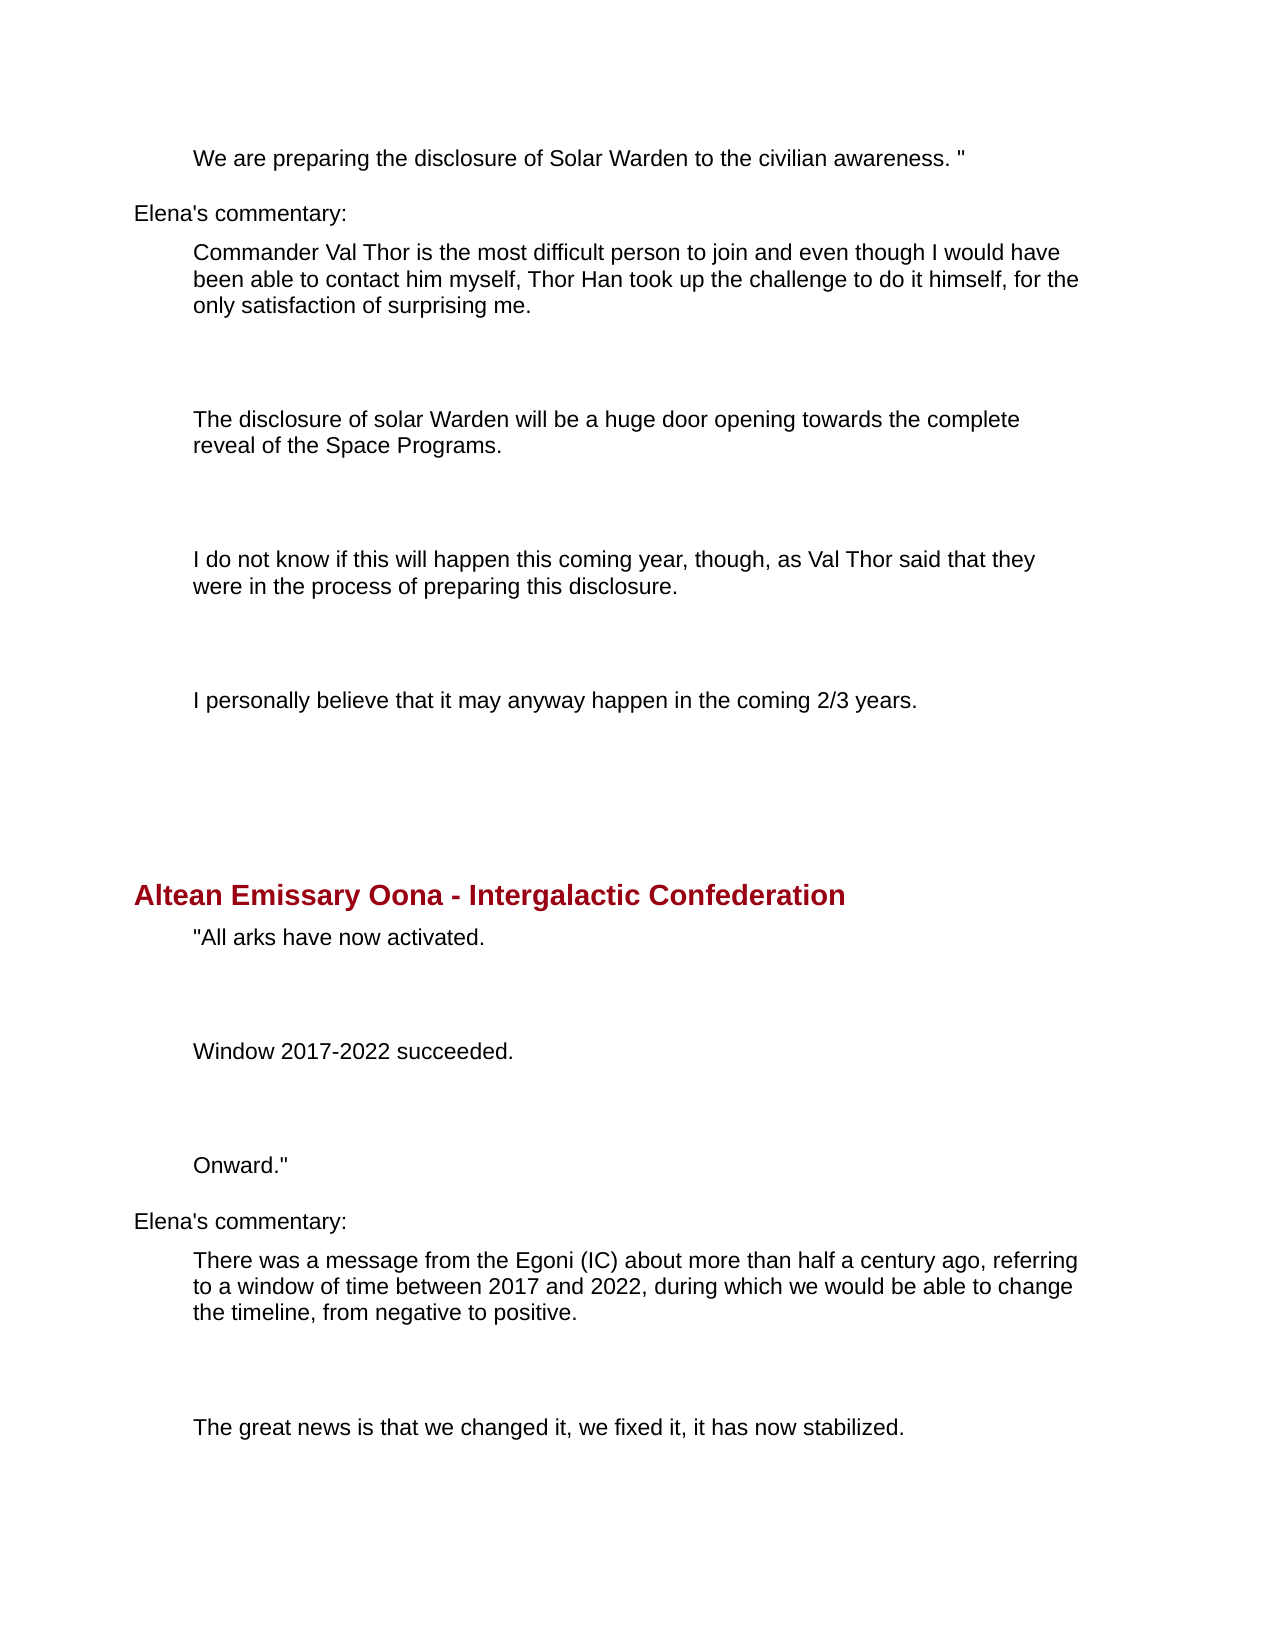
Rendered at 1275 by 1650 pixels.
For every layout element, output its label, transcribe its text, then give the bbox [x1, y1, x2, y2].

text There was a message from the Egoni (IC) about more than half a century ago, referring to a window of time between 2017 and 2022, during which we would be able to change the timeline, from negative to positive. [193, 1247, 1088, 1326]
text Elena's commentary: [134, 1208, 1147, 1234]
text Window 2017-2022 succeeded. [193, 1038, 1088, 1064]
text Altean Emissary Oona - Intergalactic Confederation [134, 825, 1147, 911]
text Elena's commentary: [134, 200, 1147, 227]
text I do not know if this will happen this coming year, though, as Val Thor said that they were in the process of preparing this disclosure. [193, 546, 1088, 599]
text "All arks have now activated. [193, 924, 1088, 950]
text The great news is that we changed it, we fixed it, it has now stabilized. [193, 1413, 1088, 1440]
text Commander Val Thor is the most difficult person to join and even though I would have been able to contact him myself, Thor Han took up the challenge to do it himself, for the only satisfaction of surprising me. [193, 239, 1088, 318]
text The disclosure of solar Warden will be a huge door opening towards the complete reveal of the Space Programs. [193, 406, 1088, 459]
text I personally believe that it may anyway happen in the coming 2/3 years. [193, 687, 1088, 713]
text We are preparing the disclosure of Solar Warden to the civilian awareness. " [193, 118, 1088, 171]
text Onward." [193, 1152, 1088, 1178]
